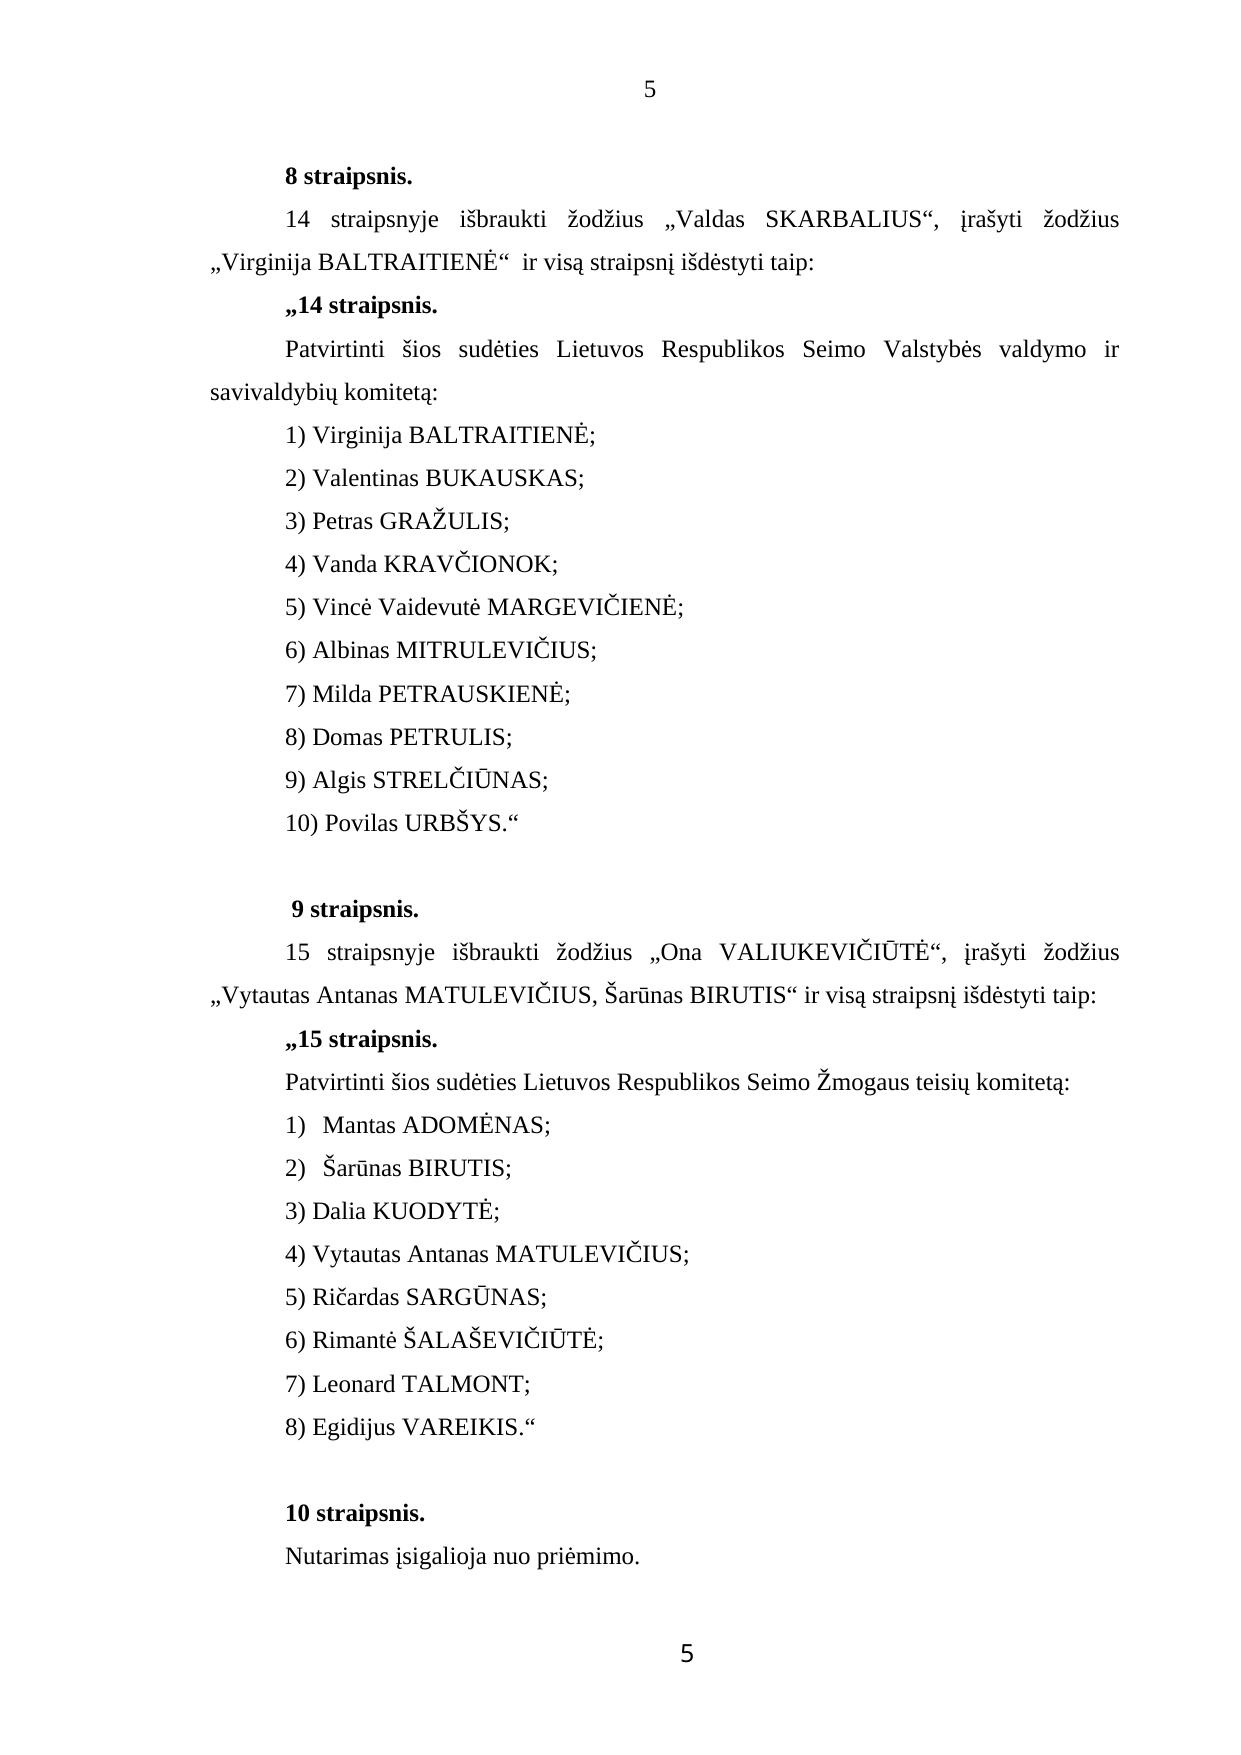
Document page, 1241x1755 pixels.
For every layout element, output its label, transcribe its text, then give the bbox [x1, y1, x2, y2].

text 2) Valentinas BUKAUSKAS; [210, 463, 1120, 492]
text 1) Virginija BALTRAITIENĖ; [285, 420, 1120, 449]
text 6) Albinas MITRULEVIČIUS; [210, 636, 1120, 664]
text 7) Leonard TALMONT; [210, 1369, 1120, 1397]
text 8) Egidijus VAREIKIS.“ [210, 1412, 1120, 1441]
text 2) Šarūnas BIRUTIS; [285, 1153, 1120, 1182]
text 8 straipsnis. [210, 161, 1120, 190]
text 14 straipsnyje išbraukti žodžius „Valdas SKARBALIUS“, įrašyti žodžius „Virginija BALTRAITIENĖ“ ir visą straipsnį išdėstyti taip: [210, 204, 1120, 276]
text 7) Milda PETRAUSKIENĖ; [210, 679, 1120, 707]
text Patvirtinti šios sudėties Lietuvos Respublikos Seimo Valstybės valdymo ir savivaldybių komitetą: [210, 334, 1120, 406]
text „15 straipsnis. [210, 1024, 1120, 1052]
text 4) Vanda KRAVČIONOK; [210, 549, 1120, 578]
text 5) Vincė Vaidevutė MARGEVIČIENĖ; [210, 592, 1120, 621]
text Patvirtinti šios sudėties Lietuvos Respublikos Seimo Žmogaus teisių komitetą: [210, 1067, 1120, 1096]
text 15 straipsnyje išbraukti žodžius „Ona VALIUKEVIČIŪTĖ“, įrašyti žodžius „Vytautas Antanas MATULEVIČIUS, Šarūnas BIRUTIS“ ir visą straipsnį išdėstyti taip: [210, 937, 1120, 1009]
text Nutarimas įsigalioja nuo priėmimo. [210, 1541, 1120, 1570]
text 3) Dalia KUODYTĖ; [210, 1196, 1120, 1225]
text 6) Rimantė ŠALAŠEVIČIŪTĖ; [210, 1326, 1120, 1354]
text „14 straipsnis. [210, 291, 1120, 319]
text 9) Algis STRELČIŪNAS; [210, 765, 1120, 794]
text 4) Vytautas Antanas MATULEVIČIUS; [210, 1239, 1120, 1268]
text 10 straipsnis. [210, 1498, 1120, 1527]
text 9 straipsnis. [210, 894, 1120, 923]
text 10) Povilas URBŠYS.“ [210, 808, 1120, 837]
text 1) Mantas ADOMĖNAS; [285, 1110, 1120, 1139]
text 5) Ričardas SARGŪNAS; [210, 1282, 1120, 1311]
text 8) Domas PETRULIS; [210, 722, 1120, 751]
text 3) Petras GRAŽULIS; [210, 506, 1120, 535]
